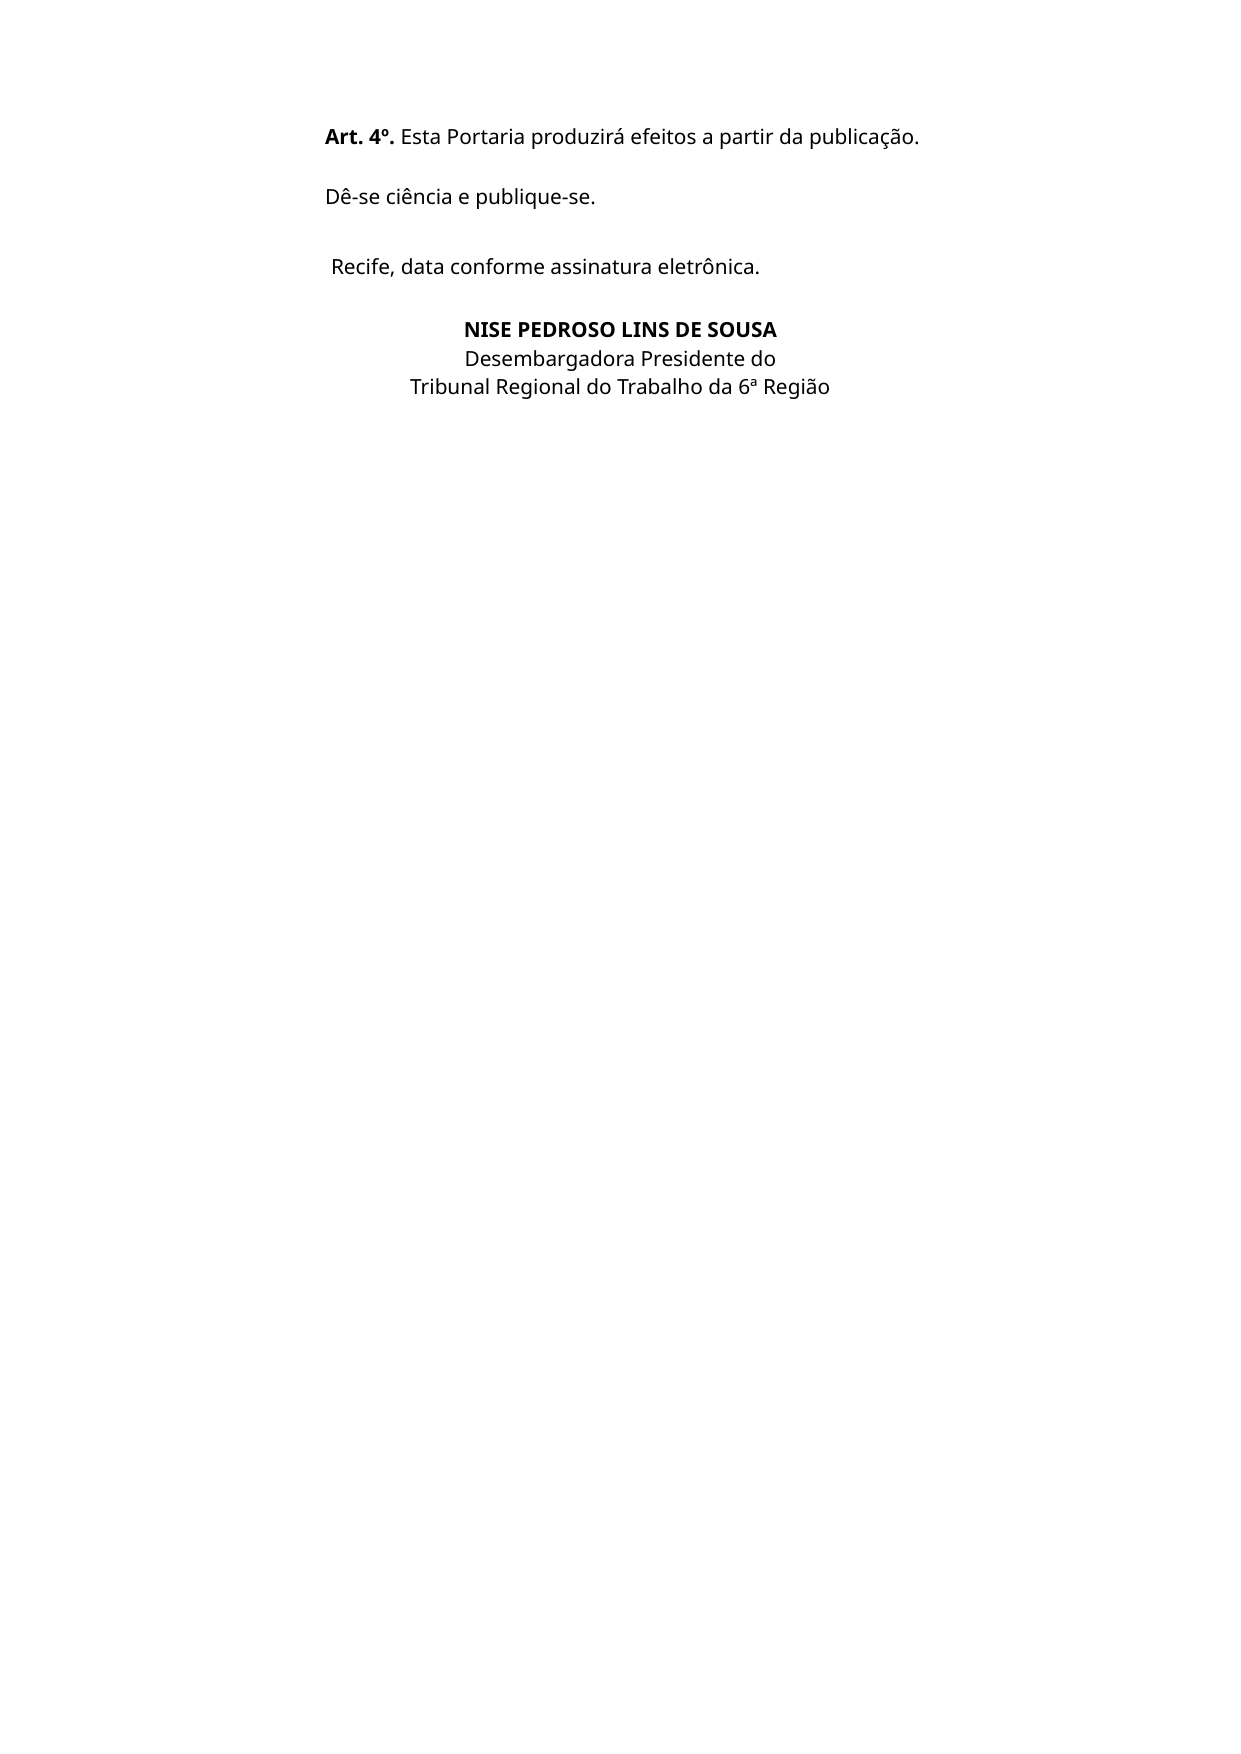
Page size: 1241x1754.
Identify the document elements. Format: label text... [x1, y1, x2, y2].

text Desembargadora Presidente do Tribunal Regional do Trabalho da 6ª Região [177, 344, 1063, 401]
text Dê-se ciência e publique-se. [177, 182, 1063, 211]
text Recife, data conforme assinatura eletrônica. [331, 252, 1063, 280]
text Art. 4º. Esta Portaria produzirá efeitos a partir da publicação. [177, 122, 1063, 151]
text NISE PEDROSO LINS DE SOUSA [177, 315, 1063, 344]
